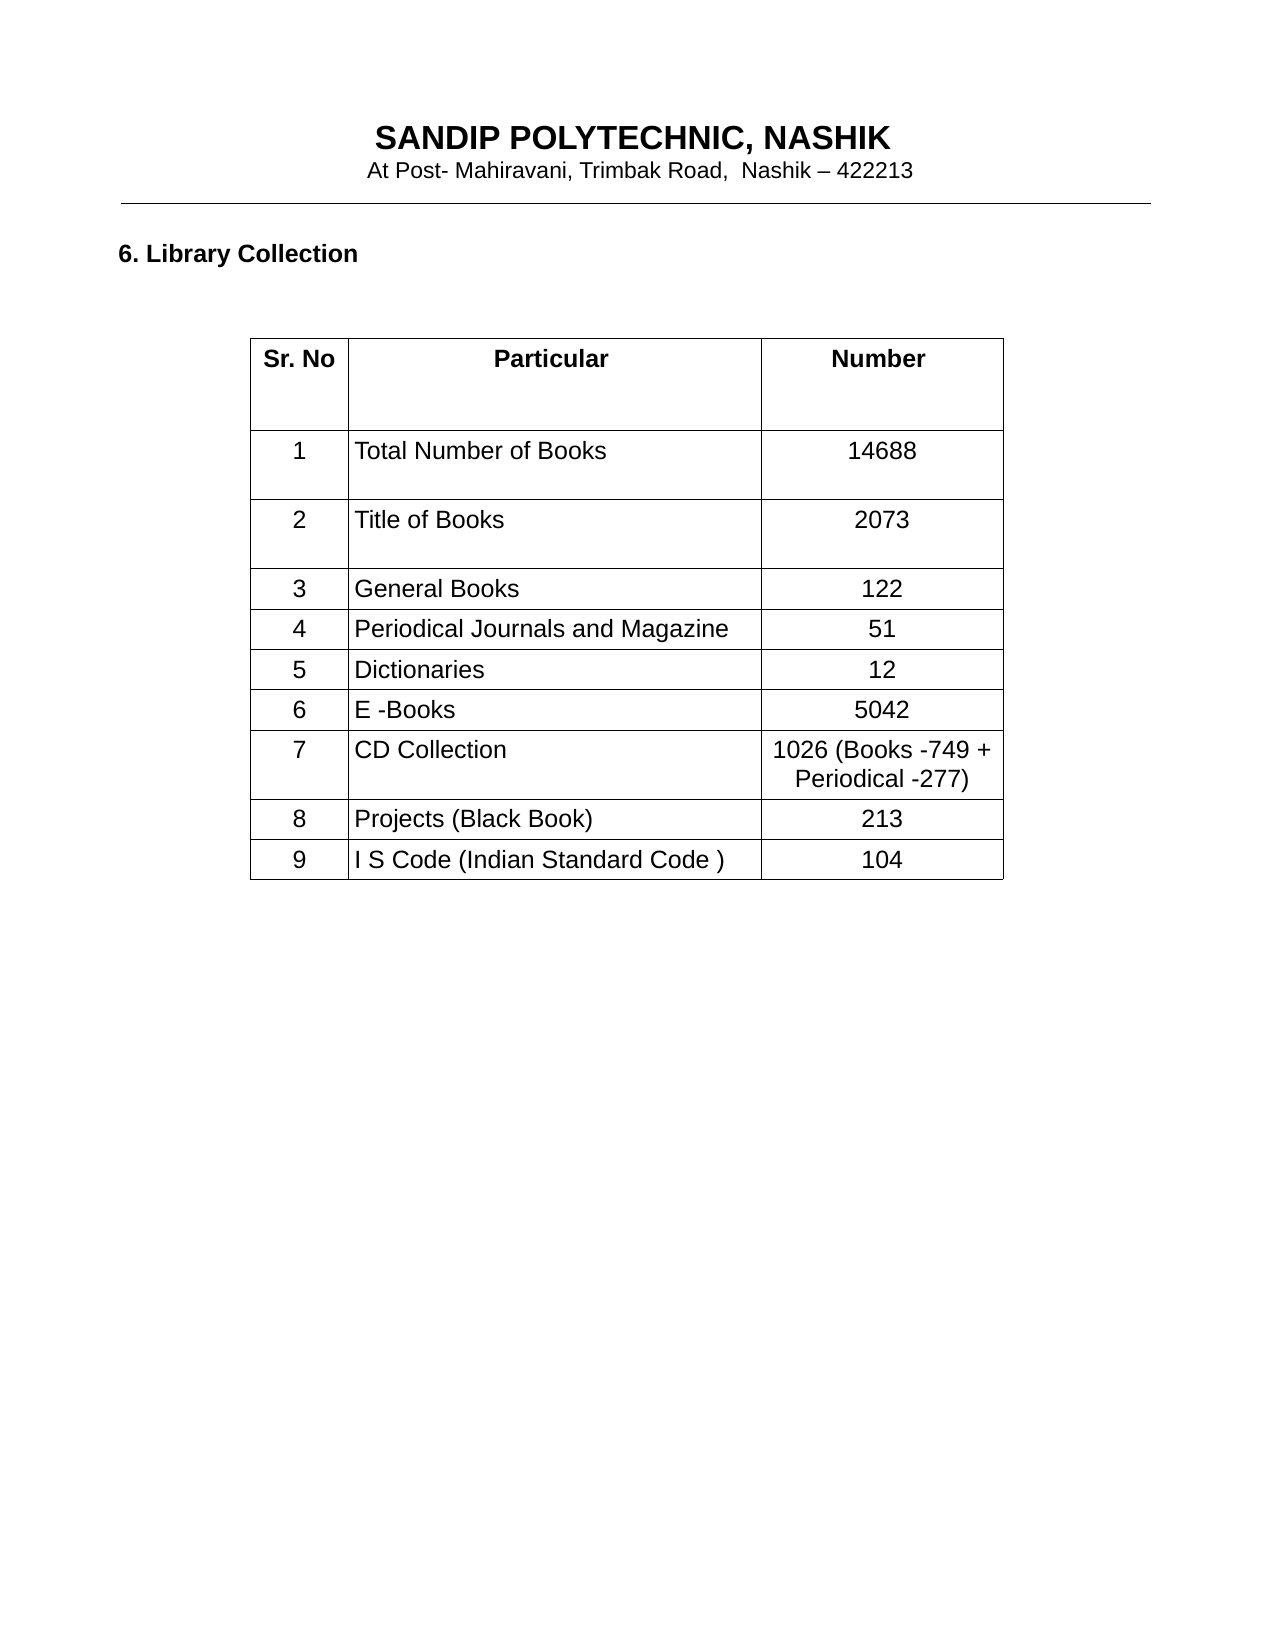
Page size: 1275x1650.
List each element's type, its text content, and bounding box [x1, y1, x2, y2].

table_cell Title of Books [349, 500, 761, 568]
table_cell I S Code (Indian Standard Code ) [349, 840, 761, 879]
table_cell 5 [251, 650, 348, 689]
table_cell Periodical Journals and Magazine [349, 610, 761, 649]
table_cell 1026 (Books -749 + Periodical -277) [762, 731, 1003, 798]
table_cell General Books [349, 569, 761, 608]
table_cell 122 [762, 569, 1003, 608]
table_cell E -Books [349, 690, 761, 729]
table_cell 9 [251, 840, 348, 879]
table_cell 6 [251, 690, 348, 729]
table_cell Dictionaries [349, 650, 761, 689]
table_cell CD Collection [349, 731, 761, 798]
table_cell 213 [762, 800, 1003, 839]
text At Post- Mahiravani, Trimbak Road, Nashik – 422213 [118, 157, 1157, 183]
table_cell 2073 [762, 500, 1003, 568]
table_cell Projects (Black Book) [349, 800, 761, 839]
table_cell 14688 [762, 431, 1003, 499]
table_cell 8 [251, 800, 348, 839]
table_header Particular [349, 339, 761, 430]
table_header Sr. No [251, 339, 348, 430]
table_cell 51 [762, 610, 1003, 649]
table_cell 1 [251, 431, 348, 499]
table_cell 4 [251, 610, 348, 649]
table_cell 7 [251, 731, 348, 798]
table_cell 104 [762, 840, 1003, 879]
table_cell 5042 [762, 690, 1003, 729]
table_cell Total Number of Books [349, 431, 761, 499]
table_cell 2 [251, 500, 348, 568]
table_cell 3 [251, 569, 348, 608]
table_cell 12 [762, 650, 1003, 689]
text 6. Library Collection [118, 239, 1157, 268]
text SANDIP POLYTECHNIC, NASHIK [118, 118, 1157, 157]
table_header Number [762, 339, 1003, 430]
